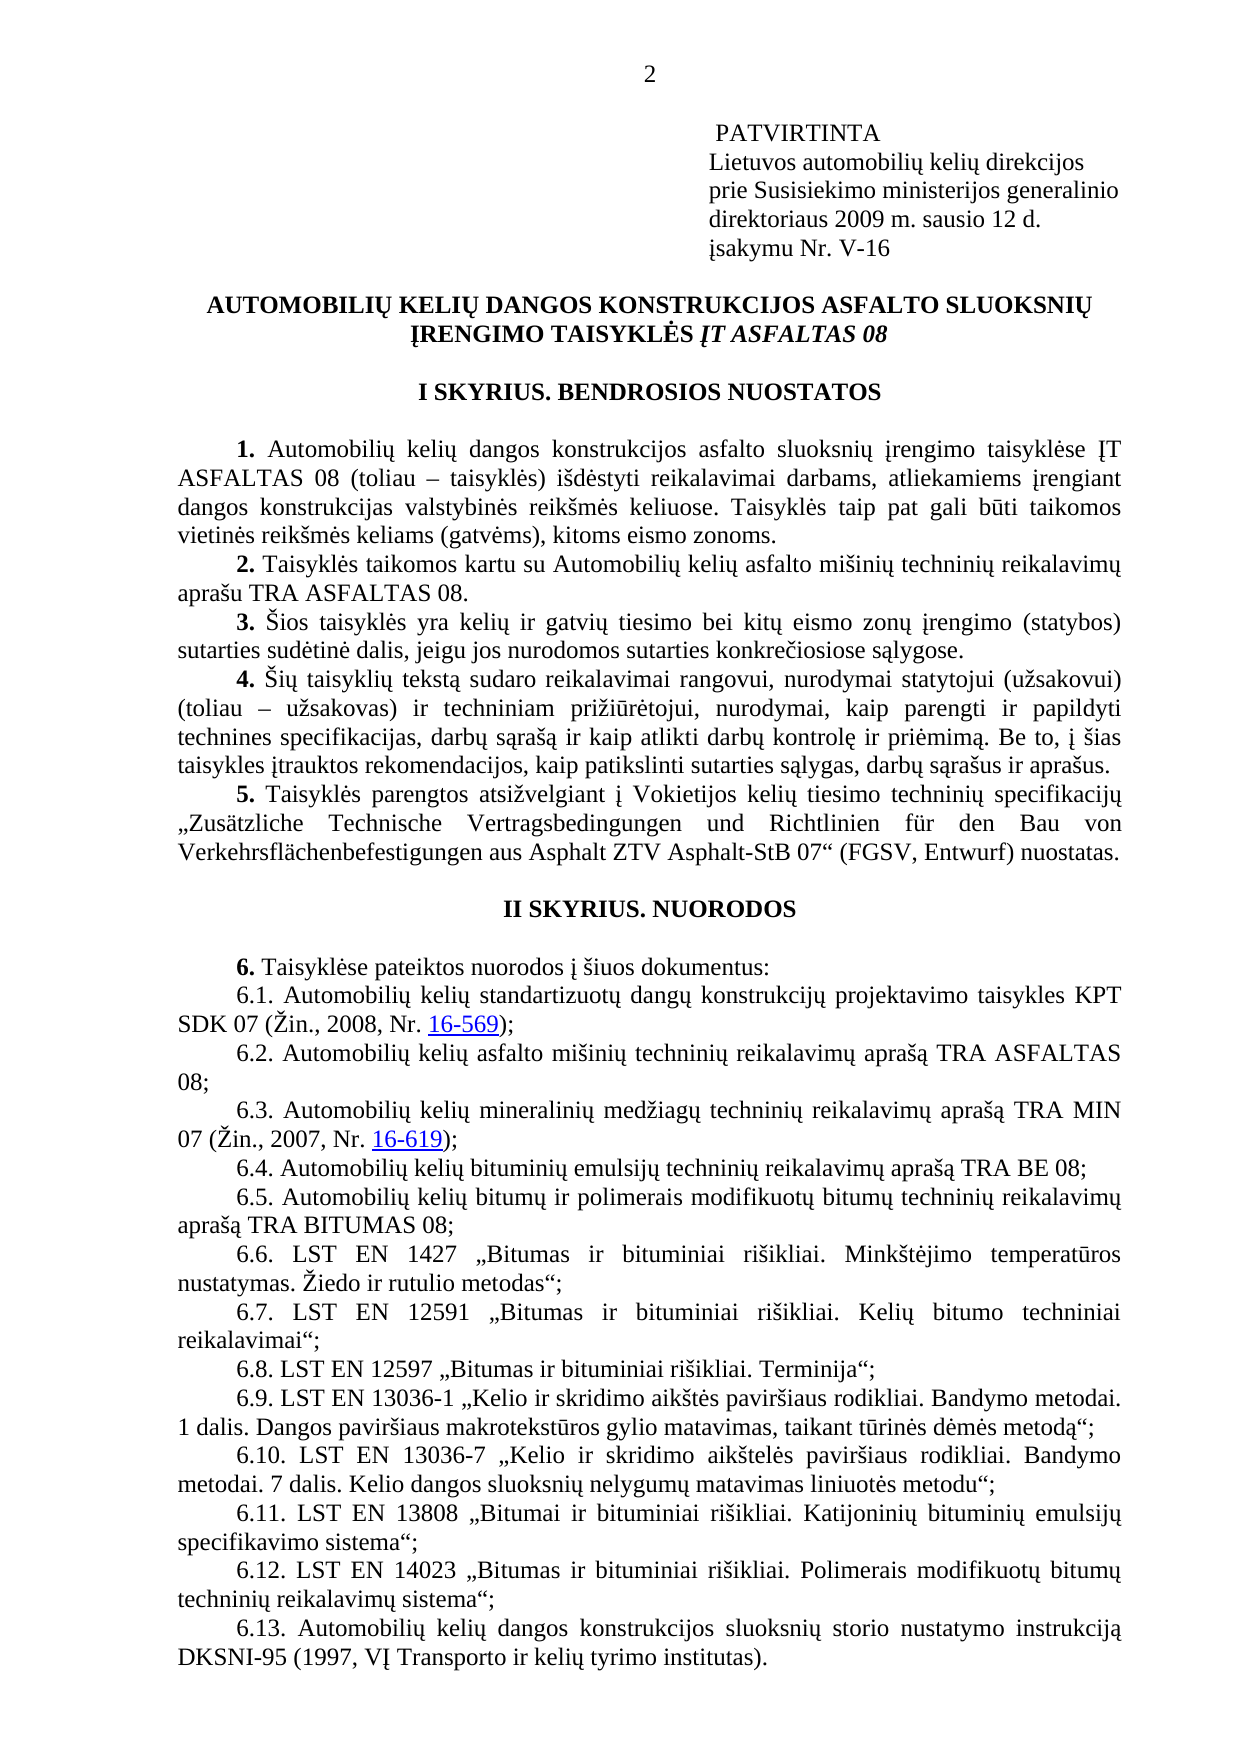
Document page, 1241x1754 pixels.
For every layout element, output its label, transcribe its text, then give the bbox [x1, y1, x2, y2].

text įsakymu Nr. V-16 [177, 233, 1122, 262]
text 6.5. Automobilių kelių bitumų ir polimerais modifikuotų bitumų techninių reikalavimų aprašą TRA BITUMAS 08; [177, 1182, 1122, 1239]
text 6.1. Automobilių kelių standartizuotų dangų konstrukcijų projektavimo taisykles KPT SDK 07 (Žin., 2008, Nr. 16-569); [177, 981, 1122, 1038]
text 6.9. LST EN 13036-1 „Kelio ir skridimo aikštės paviršiaus rodikliai. Bandymo metodai. 1 dalis. Dangos paviršiaus makrotekstūros gylio matavimas, taikant tūrinės dėmės metodą“; [177, 1383, 1122, 1441]
text prie Susisiekimo ministerijos generalinio [177, 176, 1122, 204]
text direktoriaus 2009 m. sausio 12 d. [177, 204, 1122, 233]
text 6.3. Automobilių kelių mineralinių medžiagų techninių reikalavimų aprašą TRA MIN 07 (Žin., 2007, Nr. 16-619); [177, 1096, 1122, 1153]
text Lietuvos automobilių kelių direkcijos [177, 147, 1122, 176]
text 6.6. LST EN 1427 „Bitumas ir bituminiai rišikliai. Minkštėjimo temperatūros nustatymas. Žiedo ir rutulio metodas“; [177, 1239, 1122, 1297]
text 4. Šių taisyklių tekstą sudaro reikalavimai rangovui, nurodymai statytojui (užsakovui) (toliau – užsakovas) ir techniniam prižiūrėtojui, nurodymai, kaip parengti ir papildyti technines specifikacijas, darbų sąrašą ir kaip atlikti darbų kontrolę ir priėmimą. Be to, į šias taisykles įtrauktos rekomendacijos, kaip patikslinti sutarties sąlygas, darbų sąrašus ir aprašus. [177, 664, 1122, 779]
text 6.7. LST EN 12591 „Bitumas ir bituminiai rišikliai. Kelių bitumo techniniai reikalavimai“; [177, 1297, 1122, 1354]
text 6.12. LST EN 14023 „Bitumas ir bituminiai rišikliai. Polimerais modifikuotų bitumų techninių reikalavimų sistema“; [177, 1556, 1122, 1613]
text 6. Taisyklėse pateiktos nuorodos į šiuos dokumentus: [177, 952, 1122, 981]
text 6.2. Automobilių kelių asfalto mišinių techninių reikalavimų aprašą TRA ASFALTAS 08; [177, 1038, 1122, 1096]
text AUTOMOBILIŲ KELIŲ DANGOS KONSTRUKCIJOS ASFALTO SLUOKSNIŲ ĮRENGIMO TAISYKLĖS ĮT ASFALTAS 08 [177, 291, 1122, 348]
text 6.10. LST EN 13036-7 „Kelio ir skridimo aikštelės paviršiaus rodikliai. Bandymo metodai. 7 dalis. Kelio dangos sluoksnių nelygumų matavimas liniuotės metodu“; [177, 1441, 1122, 1498]
text 1. Automobilių kelių dangos konstrukcijos asfalto sluoksnių įrengimo taisyklėse ĮT ASFALTAS 08 (toliau – taisyklės) išdėstyti reikalavimai darbams, atliekamiems įrengiant dangos konstrukcijas valstybinės reikšmės keliuose. Taisyklės taip pat gali būti taikomos vietinės reikšmės keliams (gatvėms), kitoms eismo zonoms. [177, 434, 1122, 549]
text 2. Taisyklės taikomos kartu su Automobilių kelių asfalto mišinių techninių reikalavimų aprašu TRA ASFALTAS 08. [177, 549, 1122, 607]
text 3. Šios taisyklės yra kelių ir gatvių tiesimo bei kitų eismo zonų įrengimo (statybos) sutarties sudėtinė dalis, jeigu jos nurodomos sutarties konkrečiosiose sąlygose. [177, 607, 1122, 664]
text I SKYRIUS. BENDROSIOS NUOSTATOS [177, 377, 1122, 406]
text PATVIRTINTA [709, 118, 1122, 147]
text 6.8. LST EN 12597 „Bitumas ir bituminiai rišikliai. Terminija“; [177, 1354, 1122, 1383]
text 6.11. LST EN 13808 „Bitumai ir bituminiai rišikliai. Katijoninių bituminių emulsijų specifikavimo sistema“; [177, 1498, 1122, 1556]
text 6.4. Automobilių kelių bituminių emulsijų techninių reikalavimų aprašą TRA BE 08; [177, 1153, 1122, 1182]
text 5. Taisyklės parengtos atsižvelgiant į Vokietijos kelių tiesimo techninių specifikacijų „Zusätzliche Technische Vertragsbedingungen und Richtlinien für den Bau von Verkehrsflächenbefestigungen aus Asphalt ZTV Asphalt-StB 07“ (FGSV, Entwurf) nuostatas. [177, 779, 1122, 866]
text 6.13. Automobilių kelių dangos konstrukcijos sluoksnių storio nustatymo instrukciją DKSNI-95 (1997, VĮ Transporto ir kelių tyrimo institutas). [177, 1613, 1122, 1671]
text II SKYRIUS. NUORODOS [177, 894, 1122, 923]
